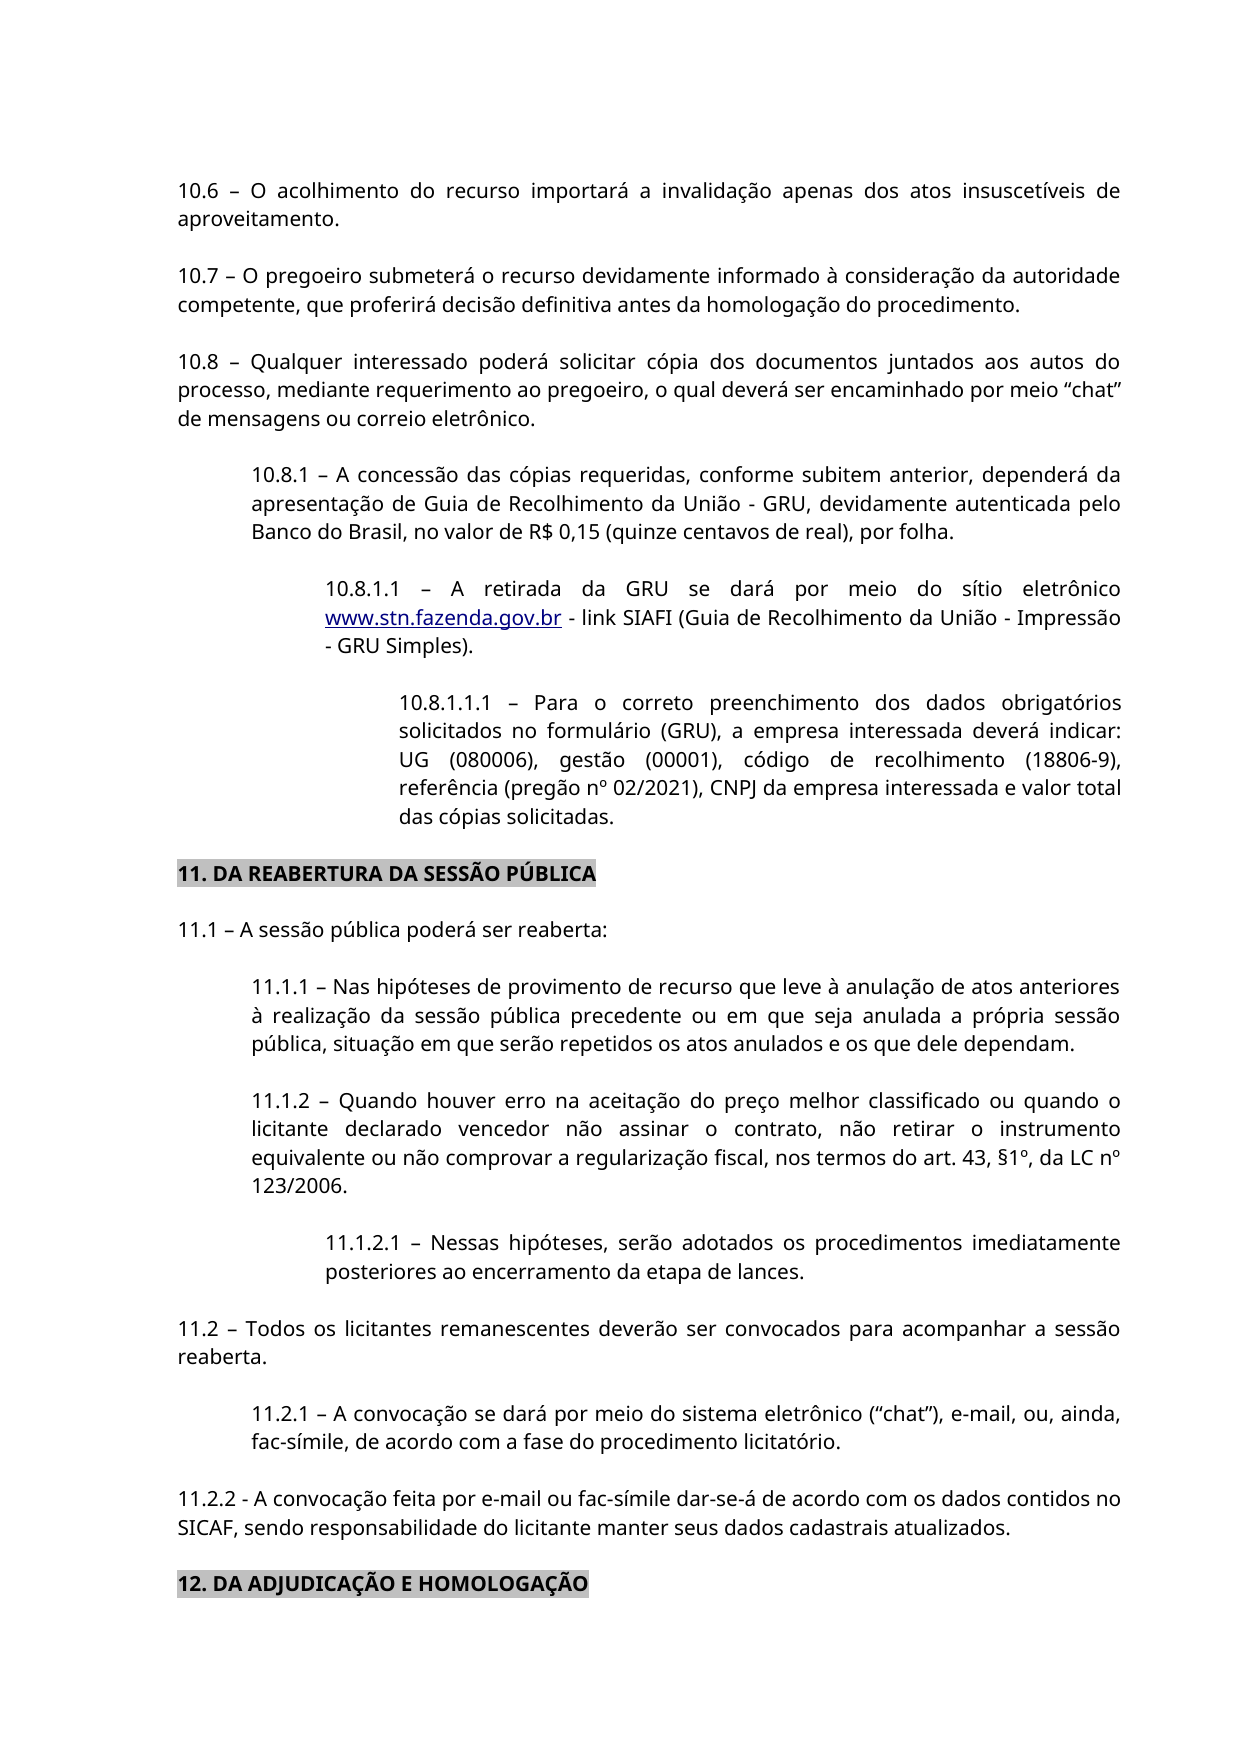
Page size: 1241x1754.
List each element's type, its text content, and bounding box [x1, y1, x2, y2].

text 11.1 – A sessão pública poderá ser reaberta: [177, 916, 1122, 944]
text 11.1.2.1 – Nessas hipóteses, serão adotados os procedimentos imediatamente posteriores ao encerramento da etapa de lances. [325, 1228, 1122, 1285]
text 11. DA REABERTURA DA SESSÃO PÚBLICA [177, 859, 1122, 887]
text 10.8.1.1.1 – Para o correto preenchimento dos dados obrigatórios solicitados no formulário (GRU), a empresa interessada deverá indicar: UG (080006), gestão (00001), código de recolhimento (18806-9), referência (pregão nº 02/2021), CNPJ da empresa interessada e valor total das cópias solicitadas. [399, 688, 1122, 830]
text 12. DA ADJUDICAÇÃO E HOMOLOGAÇÃO [177, 1569, 1122, 1598]
text 11.1.1 – Nas hipóteses de provimento de recurso que leve à anulação de atos anteriores à realização da sessão pública precedente ou em que seja anulada a própria sessão pública, situação em que serão repetidos os atos anulados e os que dele dependam. [251, 972, 1122, 1058]
text 11.2 – Todos os licitantes remanescentes deverão ser convocados para acompanhar a sessão reaberta. [177, 1314, 1122, 1371]
text 10.8.1.1 – A retirada da GRU se dará por meio do sítio eletrônico www.stn.fazenda.gov.br - link SIAFI (Guia de Recolhimento da União - Impressão - GRU Simples). [325, 574, 1122, 659]
text 11.1.2 – Quando houver erro na aceitação do preço melhor classificado ou quando o licitante declarado vencedor não assinar o contrato, não retirar o instrumento equivalente ou não comprovar a regularização fiscal, nos termos do art. 43, §1º, da LC nº 123/2006. [251, 1086, 1122, 1200]
text 10.7 – O pregoeiro submeterá o recurso devidamente informado à consideração da autoridade competente, que proferirá decisão definitiva antes da homologação do procedimento. [177, 261, 1122, 318]
text 10.8 – Qualquer interessado poderá solicitar cópia dos documentos juntados aos autos do processo, mediante requerimento ao pregoeiro, o qual deverá ser encaminhado por meio “chat” de mensagens ou correio eletrônico. [177, 347, 1122, 432]
text 11.2.1 – A convocação se dará por meio do sistema eletrônico (“chat”), e-mail, ou, ainda, fac-símile, de acordo com a fase do procedimento licitatório. [251, 1399, 1122, 1456]
text 10.8.1 – A concessão das cópias requeridas, conforme subitem anterior, dependerá da apresentação de Guia de Recolhimento da União - GRU, devidamente autenticada pelo Banco do Brasil, no valor de R$ 0,15 (quinze centavos de real), por folha. [251, 461, 1122, 546]
text 11.2.2 - A convocação feita por e-mail ou fac-símile dar-se-á de acordo com os dados contidos no SICAF, sendo responsabilidade do licitante manter seus dados cadastrais atualizados. [177, 1484, 1122, 1541]
text 10.6 – O acolhimento do recurso importará a invalidação apenas dos atos insuscetíveis de aproveitamento. [177, 176, 1122, 233]
